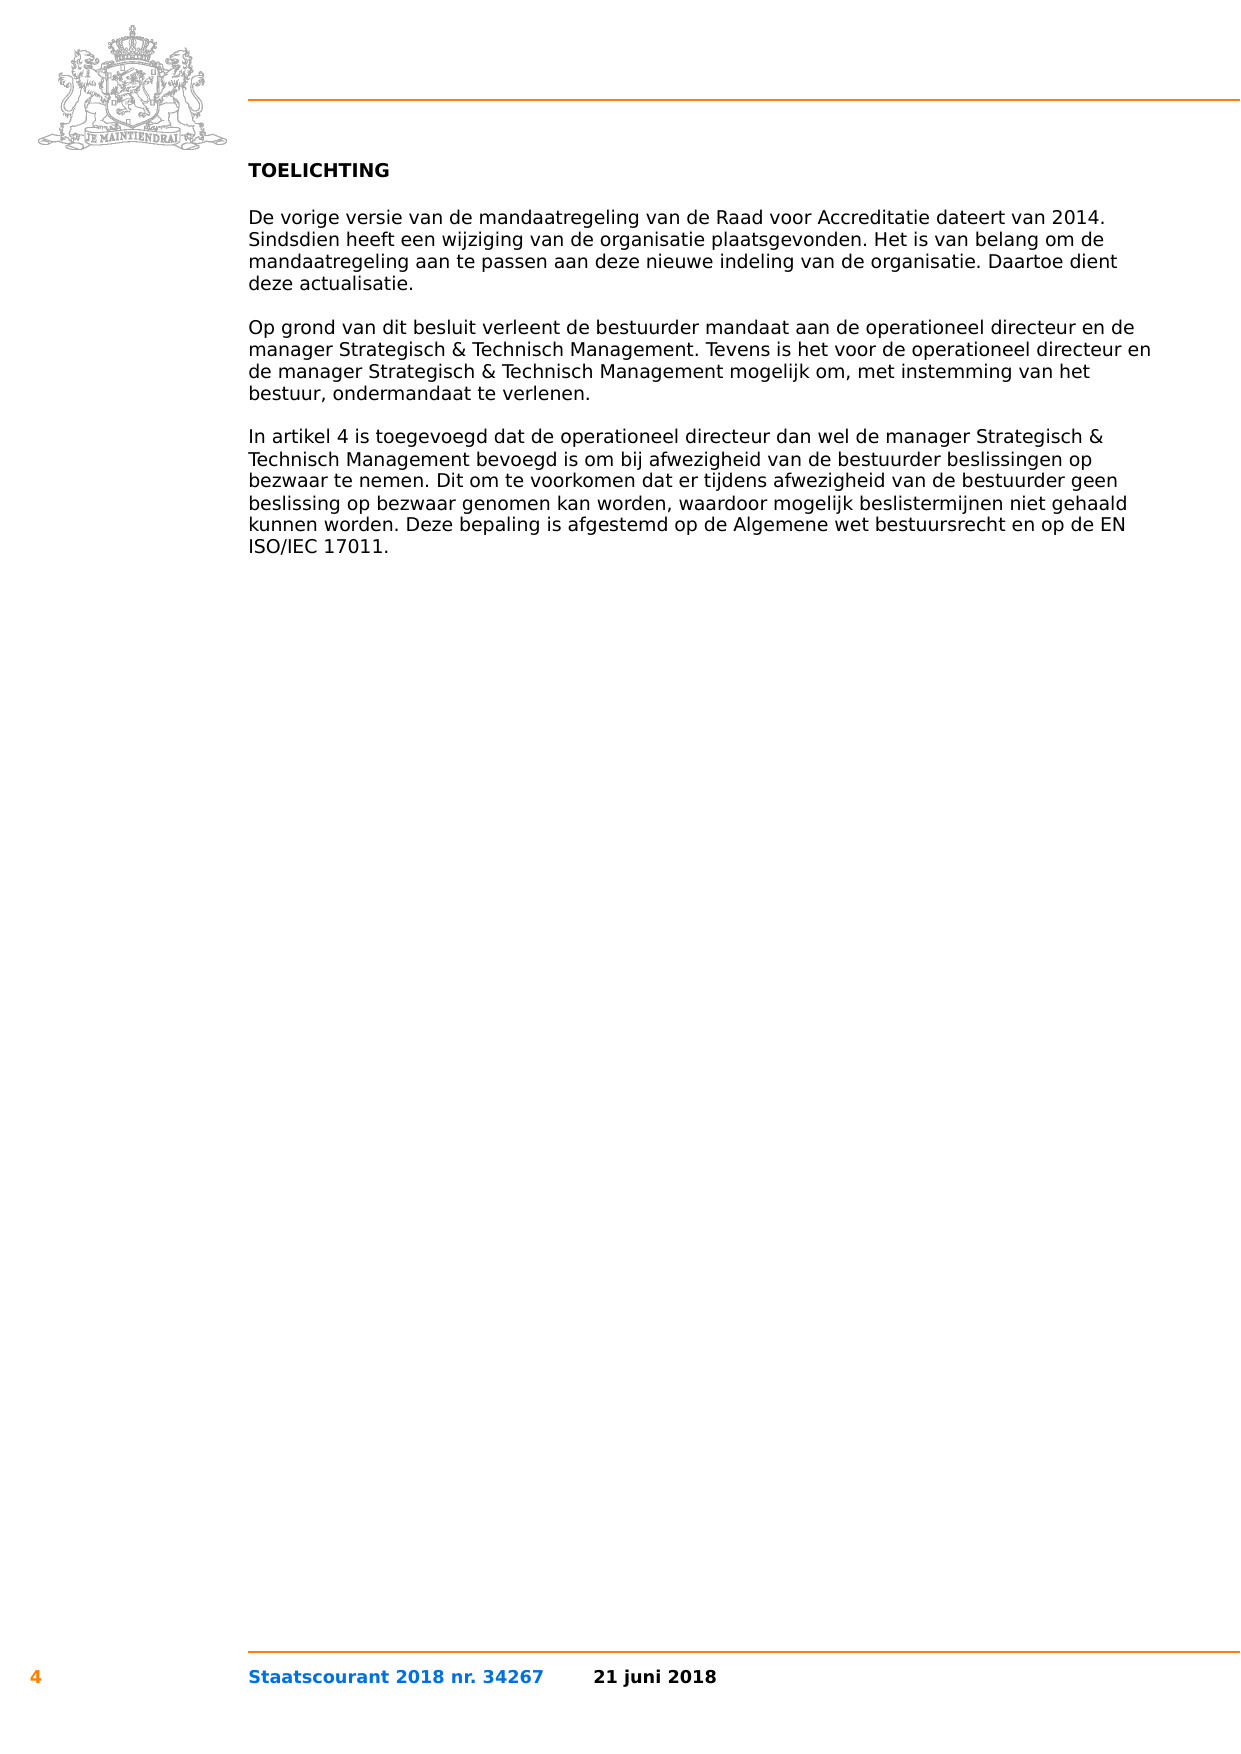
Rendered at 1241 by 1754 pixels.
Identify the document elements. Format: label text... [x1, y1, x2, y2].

text In artikel 4 is toegevoegd dat de operationeel directeur dan wel de manager Strategisch & Technisch Management bevoegd is om bij afwezigheid van de bestuurder beslissingen op bezwaar te nemen. Dit om te voorkomen dat er tijdens afwezigheid van de bestuurder geen beslissing op bezwaar genomen kan worden, waardoor mogelijk beslistermijnen niet gehaald kunnen worden. Deze bepaling is afgestemd op de Algemene wet bestuursrecht en op de EN ISO/IEC 17011. [248, 426, 1163, 558]
text De vorige versie van de mandaatregeling van de Raad voor Accreditatie dateert van 2014. Sindsdien heeft een wijziging van de organisatie plaatsgevonden. Het is van belang om de mandaatregeling aan te passen aan deze nieuwe indeling van de organisatie. Daartoe dient deze actualisatie. [248, 207, 1163, 295]
picture [38, 25, 227, 150]
subtitle TOELICHTING [248, 160, 1163, 182]
text Op grond van dit besluit verleent de bestuurder mandaat aan de operationeel directeur en de manager Strategisch & Technisch Management. Tevens is het voor de operationeel directeur en de manager Strategisch & Technisch Management mogelijk om, met instemming van het bestuur, ondermandaat te verlenen. [248, 317, 1163, 404]
